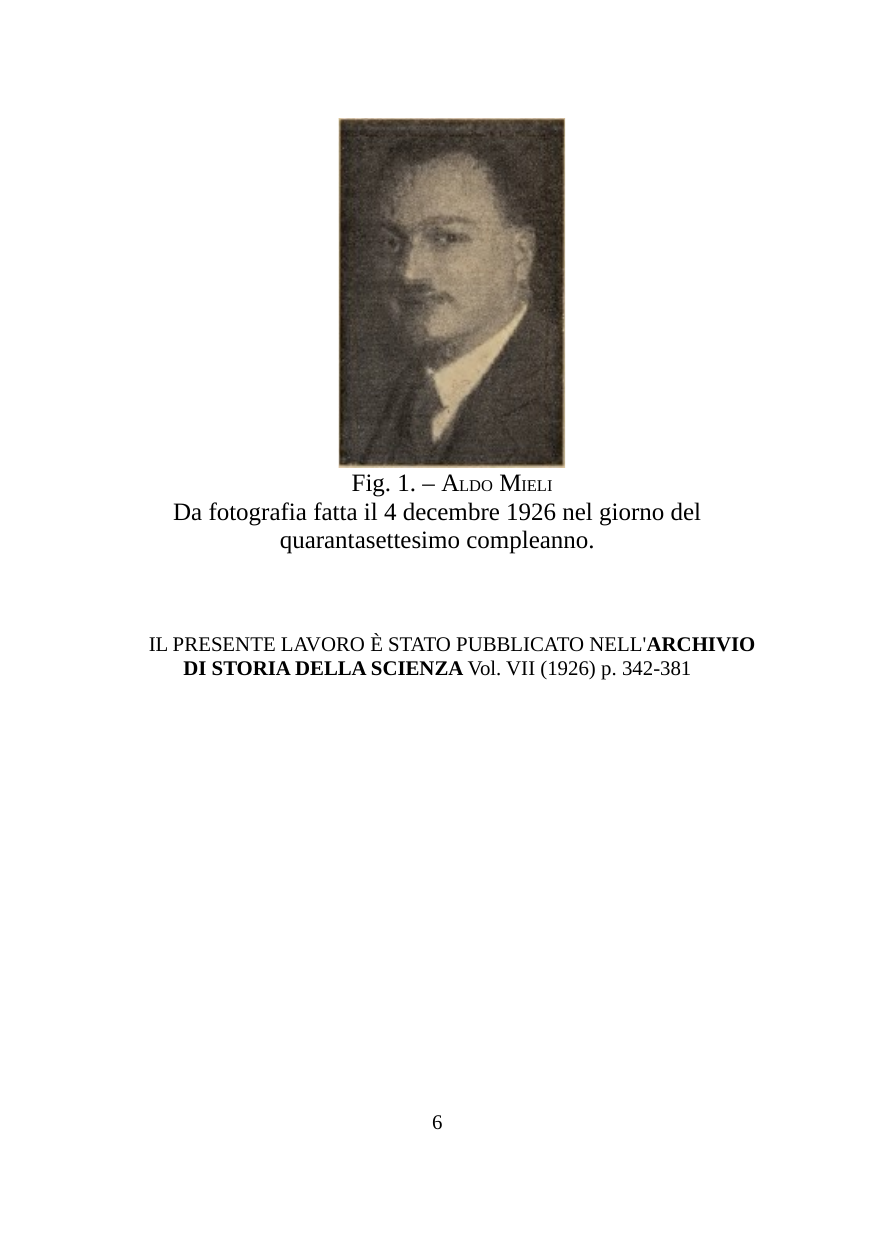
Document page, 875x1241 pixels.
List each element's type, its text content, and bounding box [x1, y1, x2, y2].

picture [338, 118, 565, 468]
text Fig. 1. – Aldo Mieli Da fotografia fatta il 4 decembre 1926 nel giorno del quarantasettesimo compleanno. [106, 468, 768, 554]
text IL PRESENTE LAVORO È STATO PUBBLICATO NELL'ARCHIVIO DI STORIA DELLA SCIENZA Vol. VII (1926) p. 342-381 [106, 632, 768, 680]
